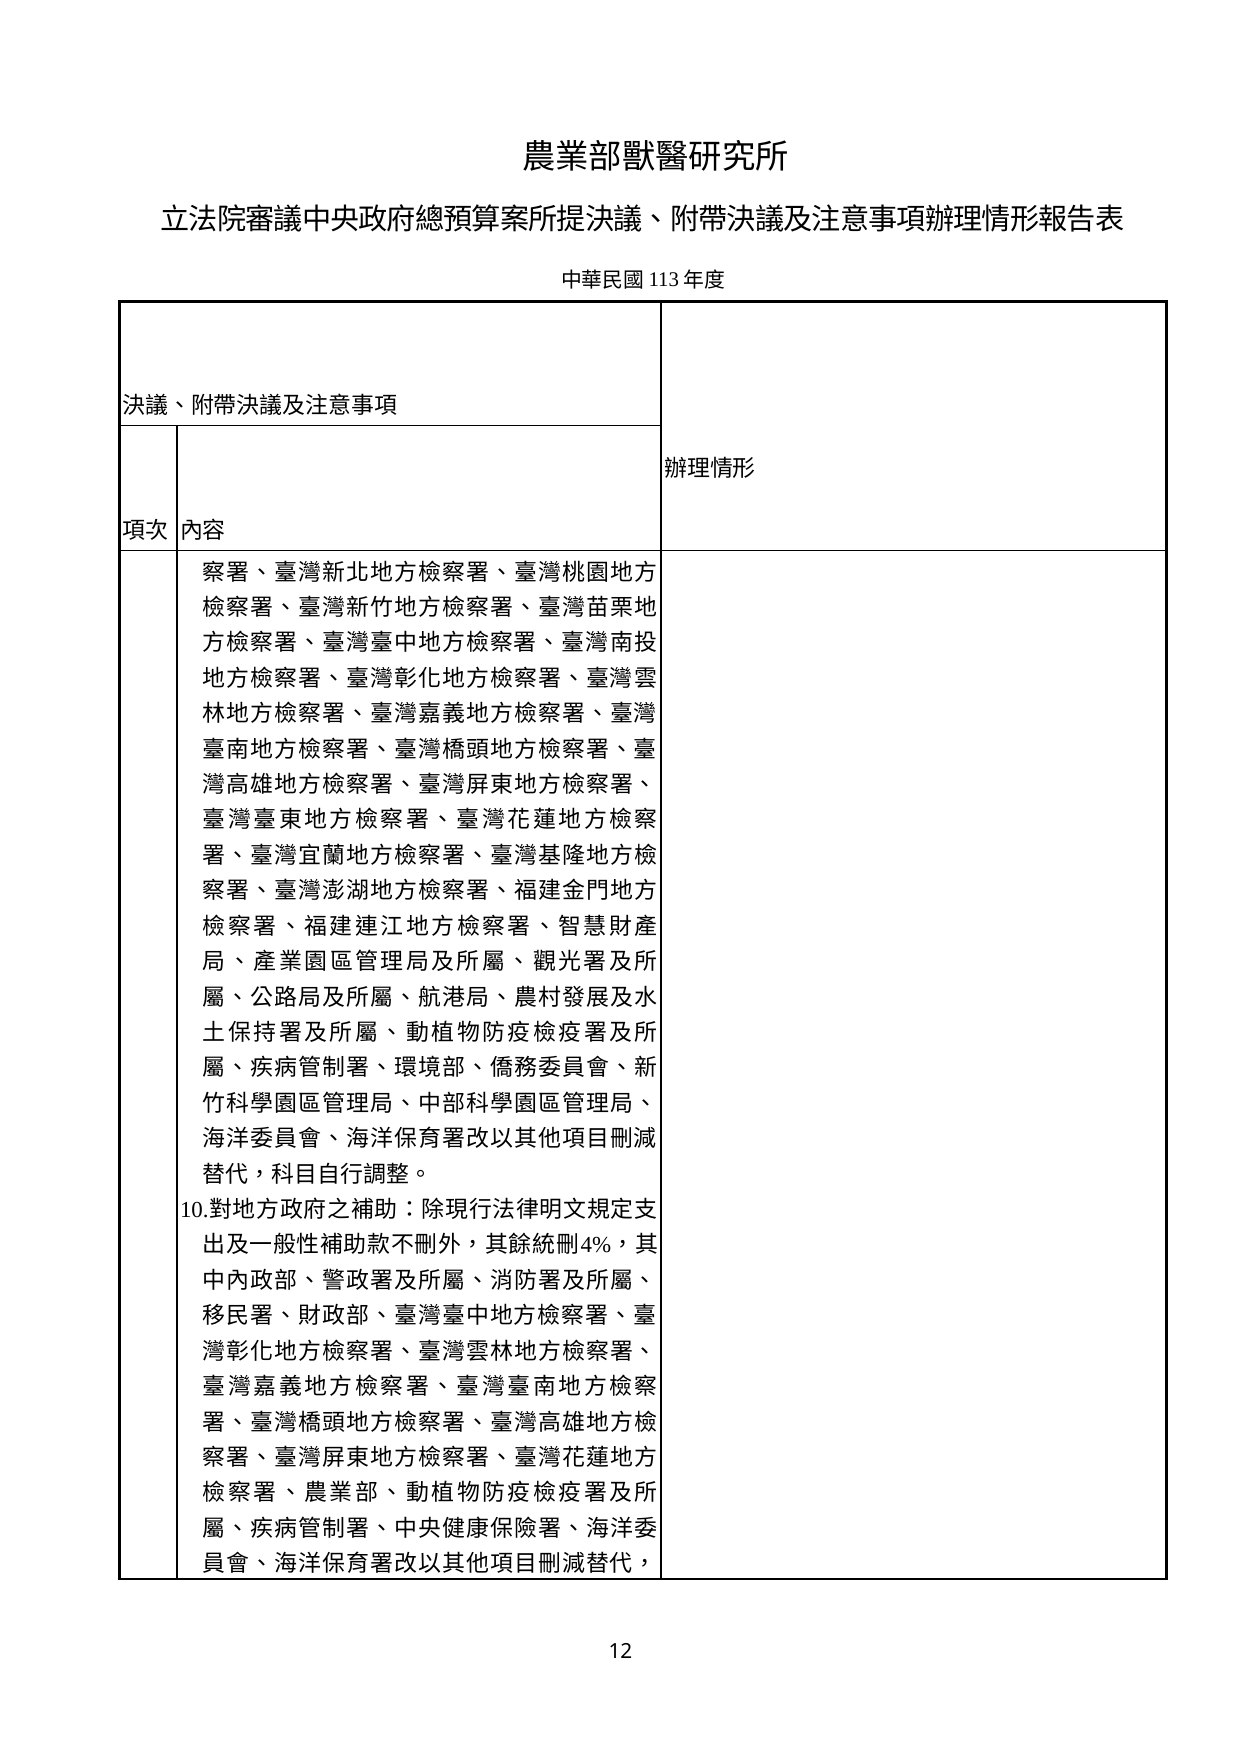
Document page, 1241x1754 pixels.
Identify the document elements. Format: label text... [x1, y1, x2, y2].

table_cell 立法院審議中央政府總預算案所提決議、附帶決議及注意事項辦理情形報告表 [119, 175, 1166, 237]
table_cell 內容 [178, 426, 642, 550]
table_cell 中華民國113年度 [119, 237, 1166, 300]
table_cell [642, 426, 660, 550]
table_cell 項次 [121, 426, 176, 550]
table_cell [121, 551, 176, 1578]
table_cell [662, 551, 1165, 1578]
table_cell [642, 303, 660, 425]
table_cell 辦理情形 [662, 303, 1165, 550]
table_header 農業部獸醫研究所 [119, 112, 1166, 175]
table_cell 察署、臺灣新北地方檢察署、臺灣桃園地方檢察署、臺灣新竹地方檢察署、臺灣苗栗地方檢察署、臺灣臺中地方檢察署、臺灣南投地方檢察署、臺灣彰化地方檢察署、臺灣雲林地方檢察署、臺灣嘉義地方檢察署、臺灣臺南地方檢察署、臺灣橋頭地方檢察署、臺灣高雄地方檢察署、臺灣屏東地方檢察署、臺灣臺東地方檢察署、臺灣花蓮地方檢察署、臺灣宜蘭地方檢察署、臺灣基隆地方檢察署、臺灣澎湖地方檢察署、福建金門地方檢察署、福建連江地方檢察署、智慧財產局、產業園區管理局及所屬、觀光署及所屬、公路局及所屬、航港局、農村發展及水土保持署及所屬、動植物防疫檢疫署及所屬、疾病管制署、環境部、僑務委員會、新竹科學園區管理局、中部科學園區管理局、海洋委員會、海洋保育署改以其他項目刪減替代，科目自行調整。 10.對地方政府之補助：除現行法律明文規定支出及一般性補助款不刪外，其餘統刪4%，其中內政部、警政署及所屬、消防署及所屬、移民署、財政部、臺灣臺中地方檢察署、臺灣彰化地方檢察署、臺灣雲林地方檢察署、臺灣嘉義地方檢察署、臺灣臺南地方檢察署、臺灣橋頭地方檢察署、臺灣高雄地方檢察署、臺灣屏東地方檢察署、臺灣花蓮地方檢察署、農業部、動植物防疫檢疫署及所屬、疾病管制署、中央健康保險署、海洋委員會、海洋保育署改以其他項目刪減替代， [178, 551, 660, 1578]
table_cell 決議、附帶決議及注意事項 [121, 303, 642, 425]
